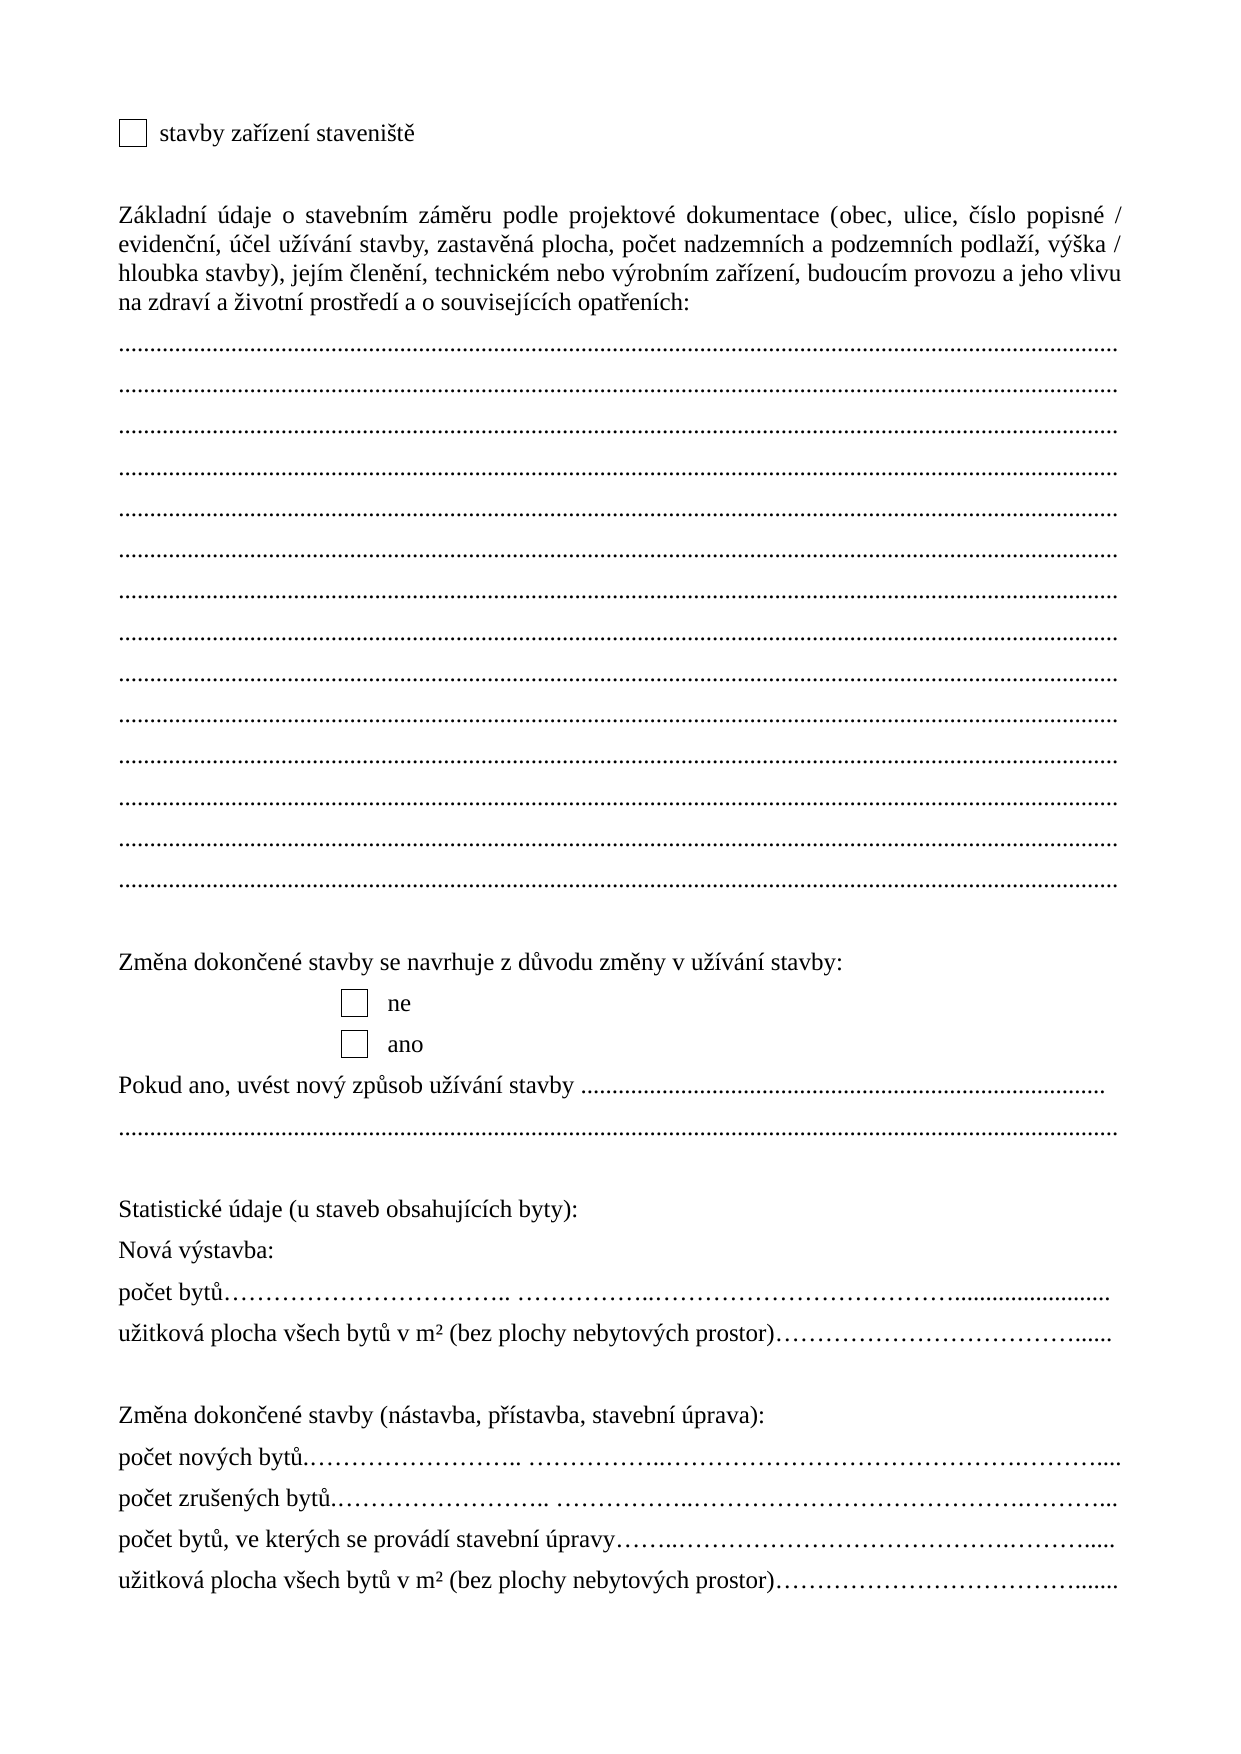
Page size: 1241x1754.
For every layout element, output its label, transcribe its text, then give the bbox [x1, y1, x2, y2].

text ................................................................................................................................................................ [118, 534, 1122, 563]
text ................................................................................................................................................................ [118, 823, 1122, 852]
text počet bytů…………………………….. ……………..………………………………......................... [118, 1277, 1122, 1306]
text ................................................................................................................................................................ [118, 493, 1122, 522]
text počet bytů, ve kterých se provádí stavební úpravy……..………………………………….………..... [118, 1524, 1122, 1553]
text ................................................................................................................................................................ [118, 369, 1122, 398]
text ................................................................................................................................................................ [118, 658, 1122, 687]
text ano [118, 1029, 1122, 1058]
text Nová výstavba: [118, 1236, 1122, 1264]
text ................................................................................................................................................................ [118, 452, 1122, 481]
text ne [340, 988, 1122, 1017]
text počet zrušených bytů.…………………….. ……………..………………………………….………... [118, 1483, 1122, 1512]
text ................................................................................................................................................................ [118, 699, 1122, 728]
text užitková plocha všech bytů v m² (bez plochy nebytových prostor)………………………………...... [118, 1318, 1122, 1347]
text ................................................................................................................................................................ [118, 411, 1122, 439]
text ................................................................................................................................................................ [118, 864, 1122, 893]
text ................................................................................................................................................................ [118, 328, 1122, 357]
text Základní údaje o stavebním záměru podle projektové dokumentace (obec, ulice, číslo popisné / evidenční, účel užívání stavby, zastavěná plocha, počet nadzemních a podzemních podlaží, výška / hloubka stavby), jejím členění, technickém nebo výrobním zařízení, budoucím provozu a jeho vlivu na zdraví a životní prostředí a o souvisejících opatřeních: [118, 201, 1122, 316]
text Pokud ano, uvést nový způsob užívání stavby .................................................................................... [118, 1071, 1122, 1099]
text stavby zařízení staveniště [118, 118, 1122, 147]
text Statistické údaje (u staveb obsahujících byty): [118, 1194, 1122, 1223]
text ................................................................................................................................................................ [118, 576, 1122, 604]
text ................................................................................................................................................................ [118, 1112, 1122, 1141]
text počet nových bytů.…………………….. ……………..…………………………………….……….... [118, 1442, 1122, 1471]
text Změna dokončené stavby (nástavba, přístavba, stavební úprava): [118, 1401, 1122, 1429]
text ................................................................................................................................................................ [118, 741, 1122, 769]
text Změna dokončené stavby se navrhuje z důvodu změny v užívání stavby: [118, 947, 1122, 976]
text ................................................................................................................................................................ [118, 617, 1122, 646]
text užitková plocha všech bytů v m² (bez plochy nebytových prostor)………………………………....... [118, 1566, 1122, 1594]
text ................................................................................................................................................................ [118, 782, 1122, 811]
